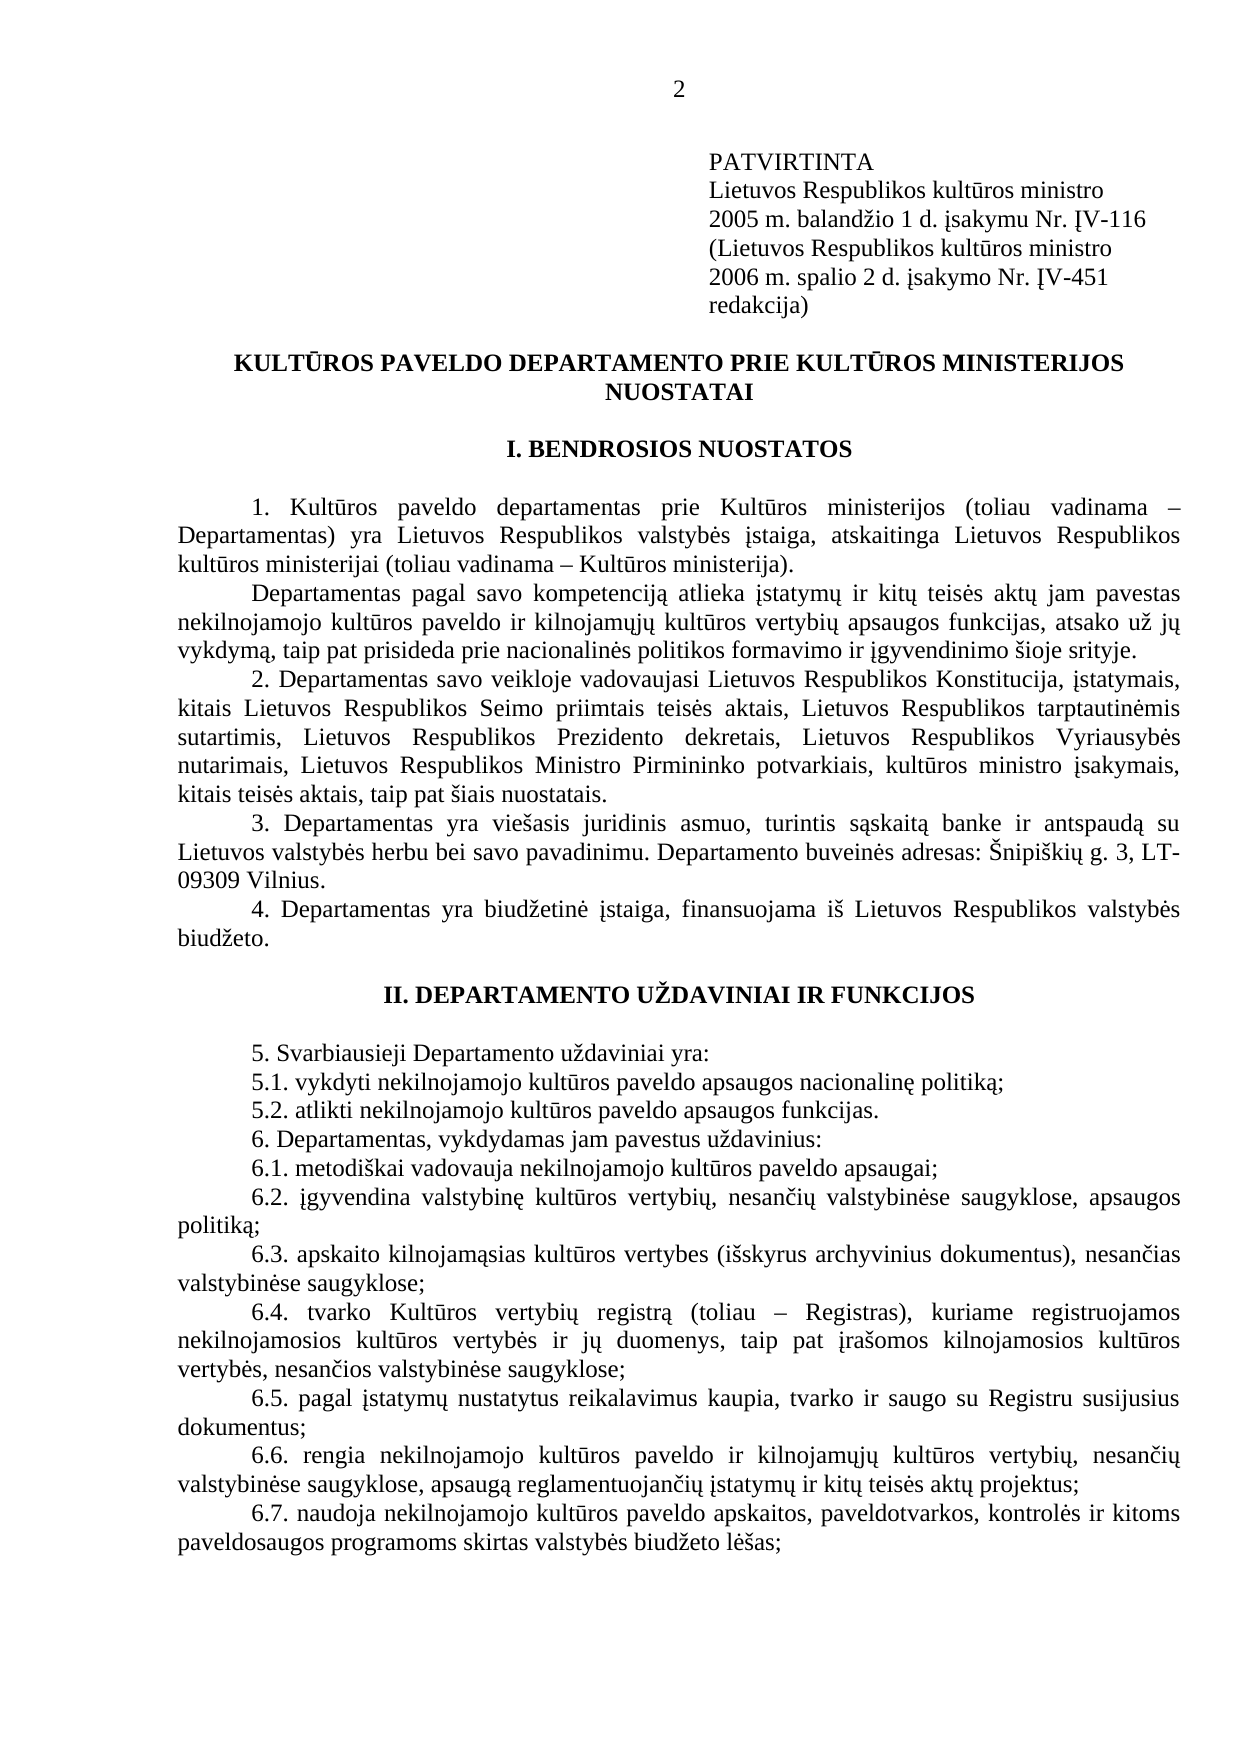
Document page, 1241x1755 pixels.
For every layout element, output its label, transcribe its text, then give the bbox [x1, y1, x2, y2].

text Departamentas pagal savo kompetenciją atlieka įstatymų ir kitų teisės aktų jam pavestas nekilnojamojo kultūros paveldo ir kilnojamųjų kultūros vertybių apsaugos funkcijas, atsako už jų vykdymą, taip pat prisideda prie nacionalinės politikos formavimo ir įgyvendinimo šioje srityje. [177, 578, 1181, 664]
text 5.2. atlikti nekilnojamojo kultūros paveldo apsaugos funkcijas. [177, 1096, 1181, 1124]
text I. BENDROSIOS NUOSTATOS [177, 434, 1181, 463]
text 2006 m. spalio 2 d. įsakymo Nr. ĮV-451 [177, 262, 1181, 291]
text 6.3. apskaito kilnojamąsias kultūros vertybes (išskyrus archyvinius dokumentus), nesančias valstybinėse saugyklose; [177, 1239, 1181, 1297]
text 6.5. pagal įstatymų nustatytus reikalavimus kaupia, tvarko ir saugo su Registru susijusius dokumentus; [177, 1383, 1181, 1441]
text 6.7. naudoja nekilnojamojo kultūros paveldo apskaitos, paveldotvarkos, kontrolės ir kitoms paveldosaugos programoms skirtas valstybės biudžeto lėšas; [177, 1498, 1181, 1556]
text 4. Departamentas yra biudžetinė įstaiga, finansuojama iš Lietuvos Respublikos valstybės biudžeto. [177, 894, 1181, 952]
text 3. Departamentas yra viešasis juridinis asmuo, turintis sąskaitą banke ir antspaudą su Lietuvos valstybės herbu bei savo pavadinimu. Departamento buveinės adresas: Šnipiškių g. 3, LT-09309 Vilnius. [177, 808, 1181, 894]
text 1. Kultūros paveldo departamentas prie Kultūros ministerijos (toliau vadinama – Departamentas) yra Lietuvos Respublikos valstybės įstaiga, atskaitinga Lietuvos Respublikos kultūros ministerijai (toliau vadinama – Kultūros ministerija). [177, 492, 1181, 578]
text 6.4. tvarko Kultūros vertybių registrą (toliau – Registras), kuriame registruojamos nekilnojamosios kultūros vertybės ir jų duomenys, taip pat įrašomos kilnojamosios kultūros vertybės, nesančios valstybinėse saugyklose; [177, 1297, 1181, 1383]
text 5.1. vykdyti nekilnojamojo kultūros paveldo apsaugos nacionalinę politiką; [177, 1067, 1181, 1096]
text II. DEPARTAMENTO UŽDAVINIAI IR FUNKCIJOS [177, 981, 1181, 1009]
text redakcija) [177, 291, 1181, 319]
text (Lietuvos Respublikos kultūros ministro [177, 233, 1181, 262]
text 6.2. įgyvendina valstybinę kultūros vertybių, nesančių valstybinėse saugyklose, apsaugos politiką; [177, 1182, 1181, 1239]
text 2. Departamentas savo veikloje vadovaujasi Lietuvos Respublikos Konstitucija, įstatymais, kitais Lietuvos Respublikos Seimo priimtais teisės aktais, Lietuvos Respublikos tarptautinėmis sutartimis, Lietuvos Respublikos Prezidento dekretais, Lietuvos Respublikos Vyriausybės nutarimais, Lietuvos Respublikos Ministro Pirmininko potvarkiais, kultūros ministro įsakymais, kitais teisės aktais, taip pat šiais nuostatais. [177, 664, 1181, 808]
text 5. Svarbiausieji Departamento uždaviniai yra: [177, 1038, 1181, 1067]
text 6.6. rengia nekilnojamojo kultūros paveldo ir kilnojamųjų kultūros vertybių, nesančių valstybinėse saugyklose, apsaugą reglamentuojančių įstatymų ir kitų teisės aktų projektus; [177, 1441, 1181, 1498]
text 6.1. metodiškai vadovauja nekilnojamojo kultūros paveldo apsaugai; [177, 1153, 1181, 1182]
text KULTŪROS PAVELDO DEPARTAMENTO PRIE KULTŪROS MINISTERIJOS NUOSTATAI [177, 348, 1181, 406]
text Lietuvos Respublikos kultūros ministro [177, 176, 1181, 204]
text PATVIRTINTA [177, 147, 1181, 176]
text 2005 m. balandžio 1 d. įsakymu Nr. ĮV-116 [177, 204, 1181, 233]
text 6. Departamentas, vykdydamas jam pavestus uždavinius: [177, 1124, 1181, 1153]
